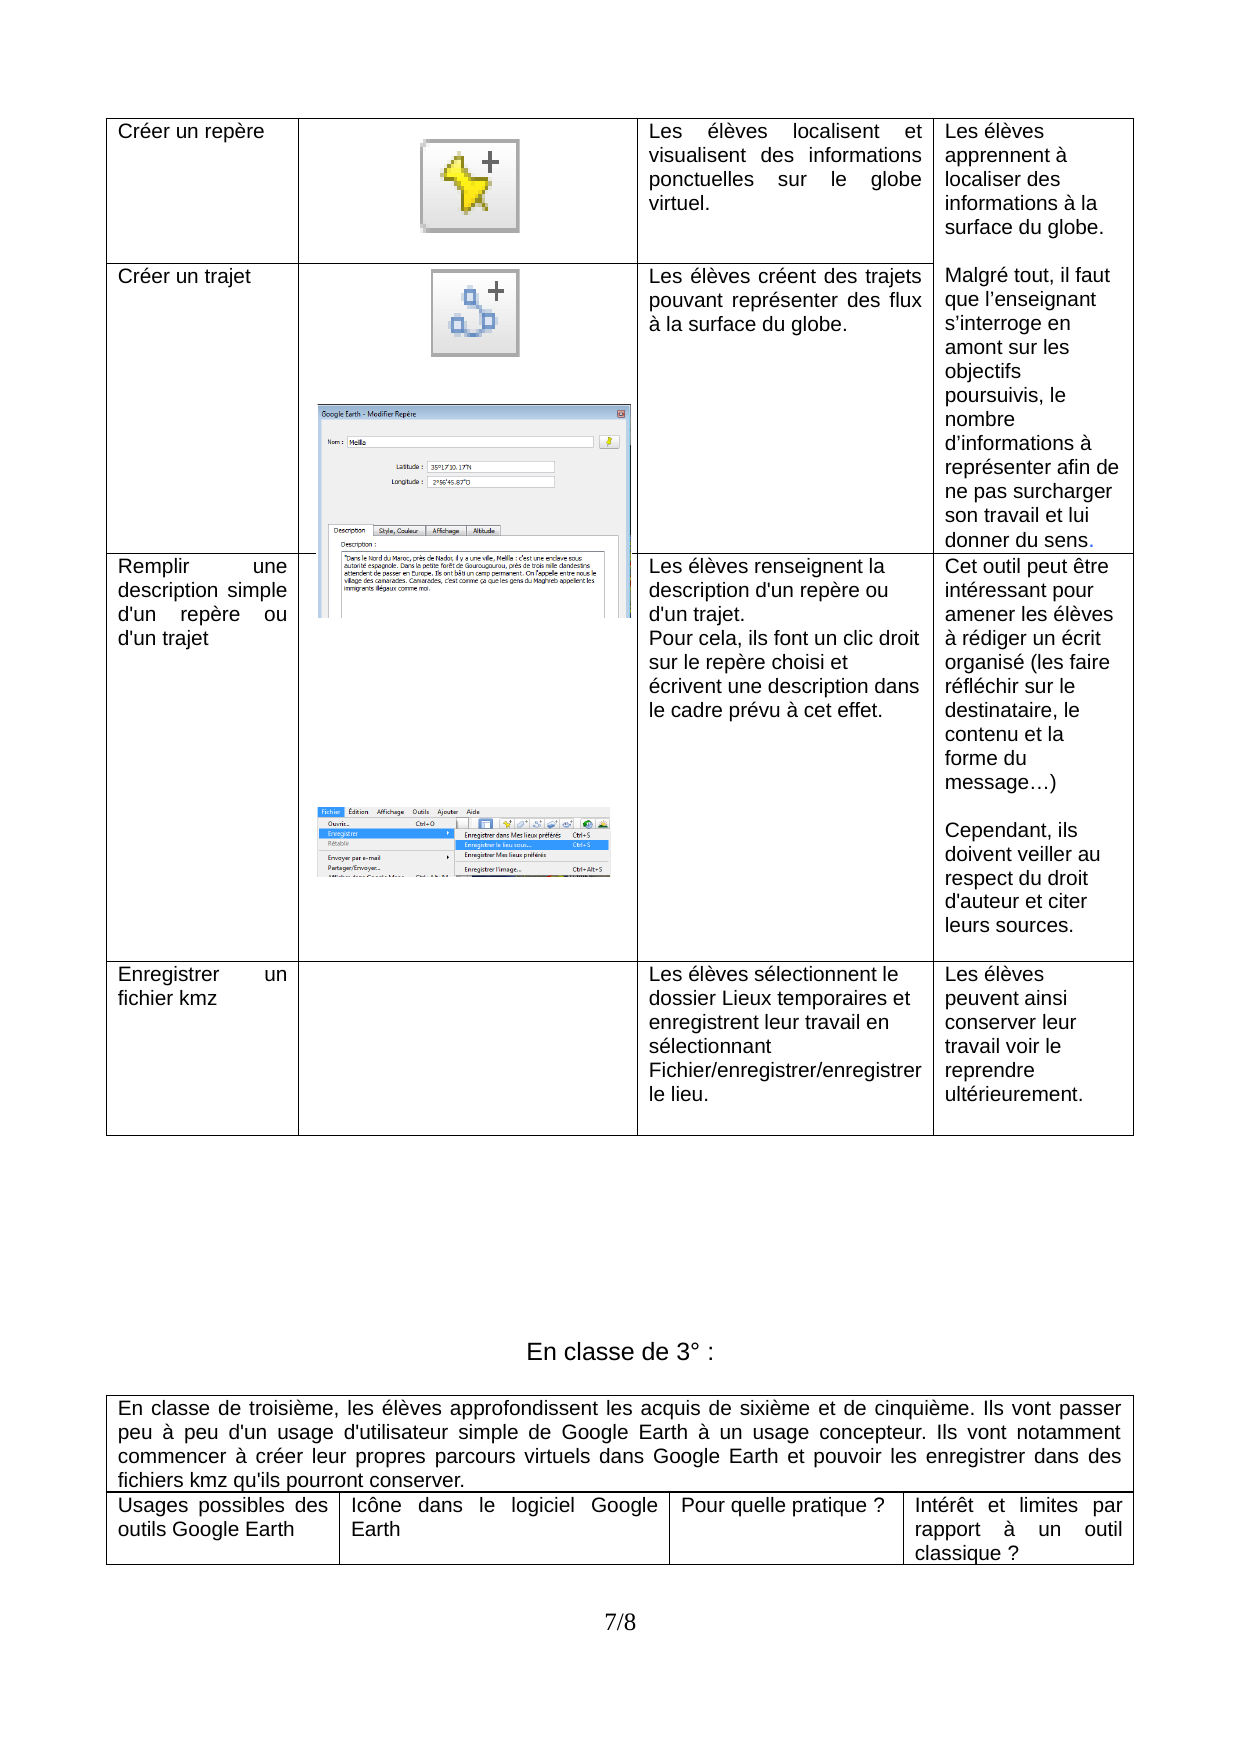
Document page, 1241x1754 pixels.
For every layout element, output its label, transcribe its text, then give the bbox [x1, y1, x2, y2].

table_cell [299, 405, 316, 553]
table_cell Usages possibles des outils Google Earth [107, 1493, 339, 1564]
table_cell Les élèves localisent et visualisent des informations ponctuelles sur le globe virtuel. [638, 119, 933, 263]
table_cell Les élèves renseignent la description d'un repère ou d'un trajet. Pour cela, ils font un clic droit sur le repère choisi et écrivent une description dans le cadre prévu à cet effet. [638, 554, 933, 961]
table_cell [632, 405, 637, 553]
text En classe de 3° : [118, 1337, 1122, 1366]
table_cell [299, 270, 637, 404]
picture [431, 269, 520, 357]
table_cell Les élèves créent des trajets pouvant représenter des flux à la surface du globe. [638, 264, 933, 553]
table_header En classe de troisième, les élèves approfondissent les acquis de sixième et de cinquième. Ils vont passer peu à peu d'un usage d'utilisateur simple de Google Earth à un usage concepteur. Ils vont notamment commencer à créer leur propres parcours virtuels dans Google Earth et pouvoir les enregistrer dans des fichiers kmz qu'ils pourront conserver. [107, 1396, 1133, 1491]
table_cell Créer un repère [107, 119, 298, 263]
table_cell Icône dans le logiciel Google Earth [340, 1493, 669, 1564]
picture [317, 807, 611, 877]
table_cell [299, 119, 637, 139]
table_cell Remplir une description simple d'un repère ou d'un trajet [107, 554, 298, 961]
table_cell Enregistrer un fichier kmz [107, 962, 298, 1135]
table_cell [299, 554, 637, 961]
table_cell [299, 264, 637, 269]
table_cell Intérêt et limites par rapport à un outil classique ? [904, 1493, 1133, 1564]
table_cell [299, 962, 637, 1135]
table_cell Pour quelle pratique ? [670, 1493, 903, 1564]
picture [317, 404, 631, 618]
table_cell Les élèves apprennent à localiser des informations à la surface du globe. Malgré tout, il faut que l’enseignant s’interroge en amont sur les objectifs poursuivis, le nombre d’informations à représenter afin de ne pas surcharger son travail et lui donner du sens. [934, 119, 1133, 553]
table_cell [299, 140, 637, 263]
picture [420, 139, 520, 233]
table_cell Les élèves sélectionnent le dossier Lieux temporaires et enregistrent leur travail en sélectionnant Fichier/enregistrer/enregistrer le lieu. [638, 962, 933, 1135]
table_cell Les élèves peuvent ainsi conserver leur travail voir le reprendre ultérieurement. [934, 962, 1133, 1135]
table_cell Cet outil peut être intéressant pour amener les élèves à rédiger un écrit organisé (les faire réfléchir sur le destinataire, le contenu et la forme du message…) Cependant, ils doivent veiller au respect du droit d'auteur et citer leurs sources. [934, 554, 1133, 961]
table_cell Créer un trajet [107, 264, 298, 553]
